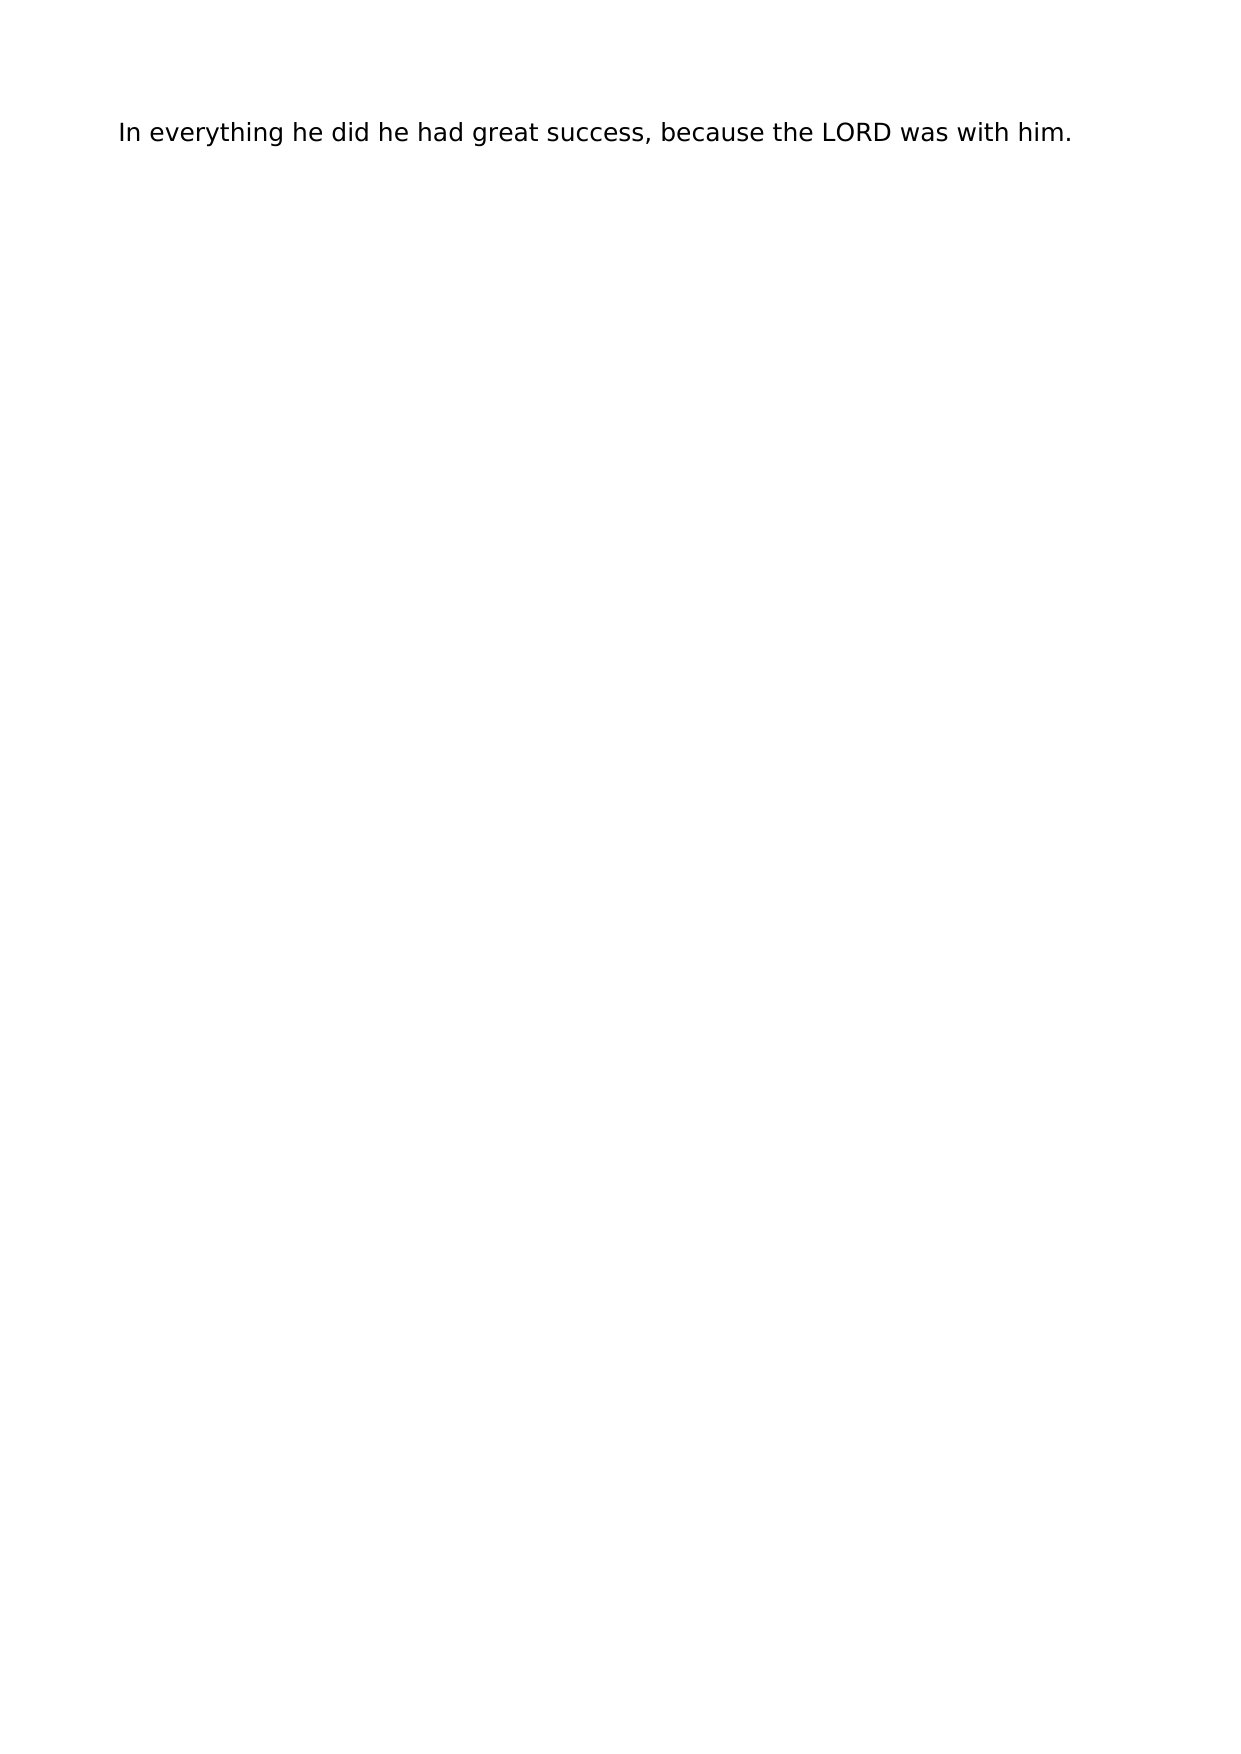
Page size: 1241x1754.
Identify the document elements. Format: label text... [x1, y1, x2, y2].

text In everything he did he had great success, because the LORD was with him. [118, 118, 1122, 147]
